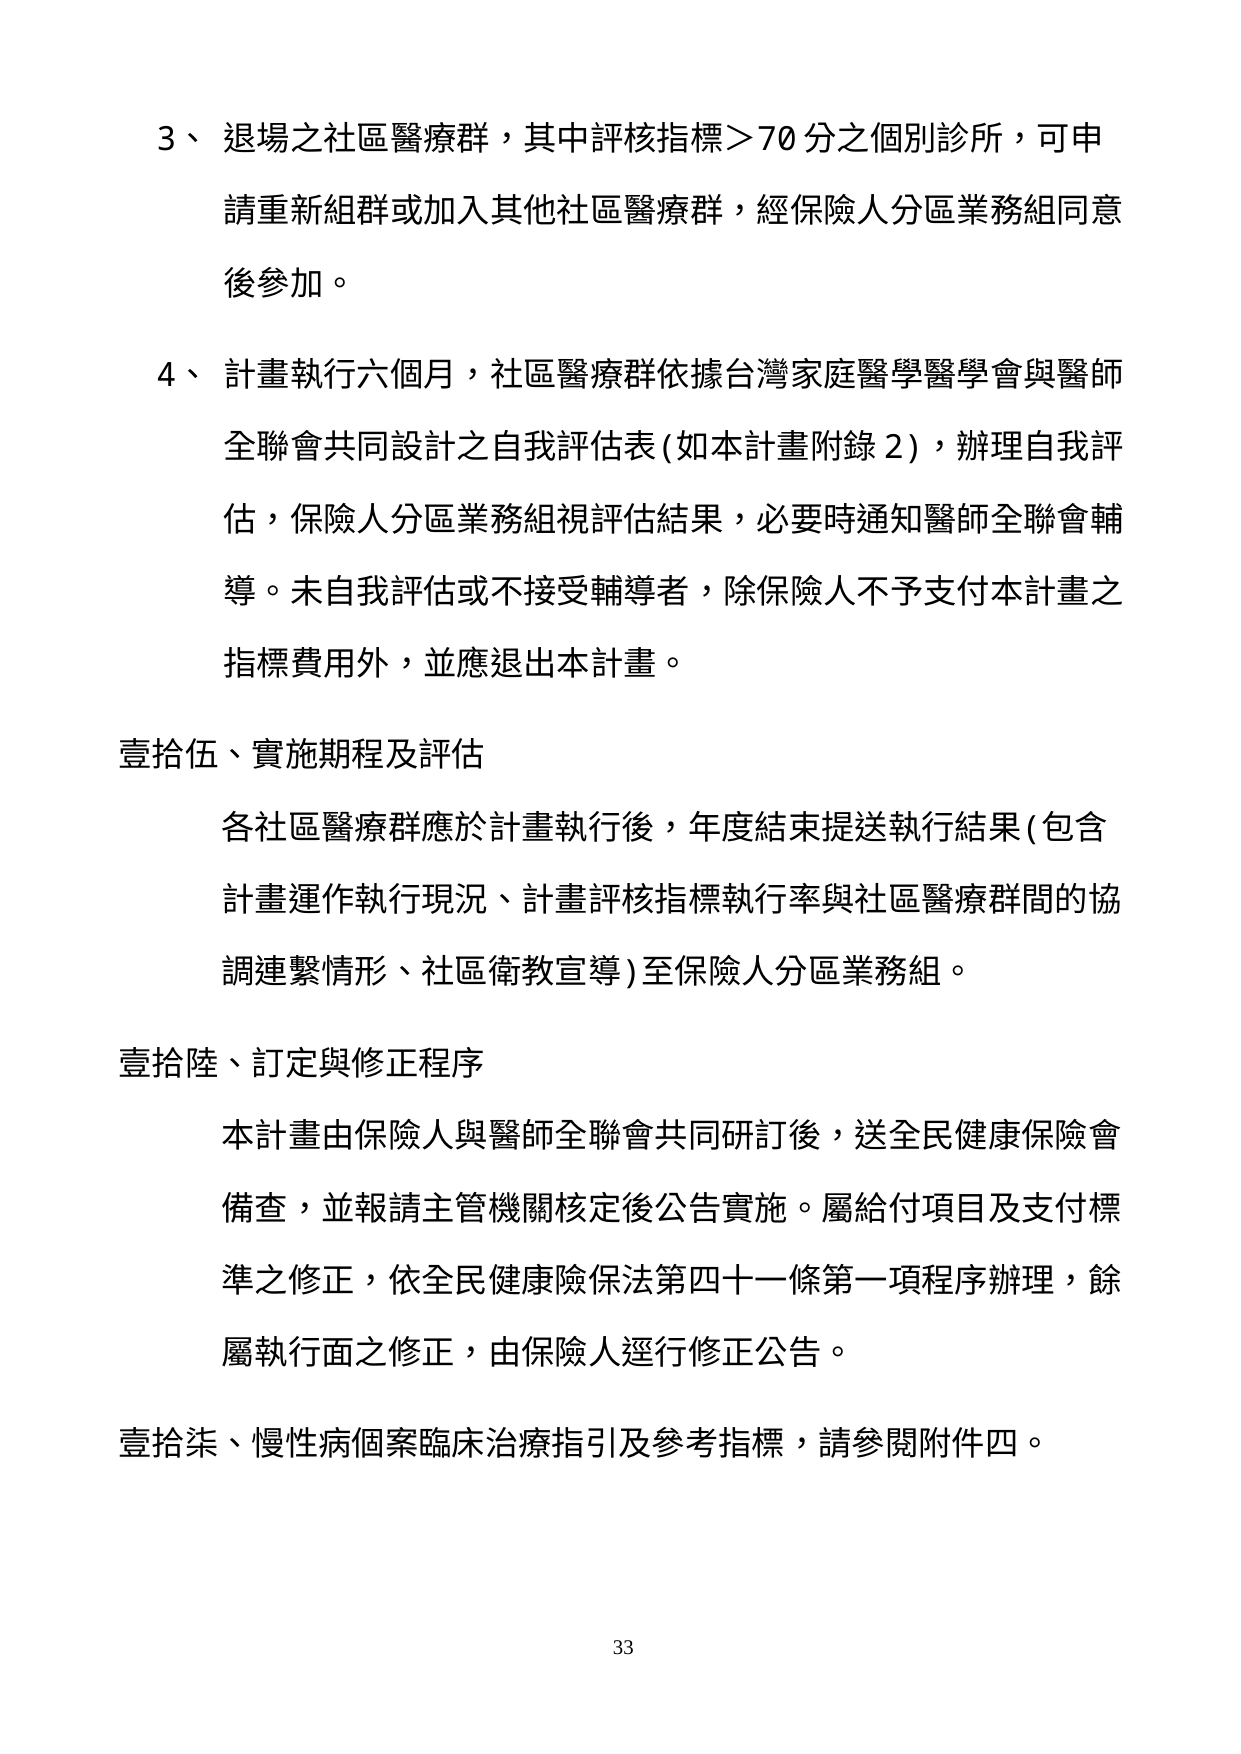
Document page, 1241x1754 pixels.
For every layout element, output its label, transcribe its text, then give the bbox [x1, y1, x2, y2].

text 各社區醫療群應於計畫執行後，年度結束提送執行結果(包含計畫運作執行現況、計畫評核指標執行率與社區醫療群間的協調連繫情形、社區衛教宣導)至保險人分區業務組。 [221, 801, 1128, 994]
list 計畫執行六個月，社區醫療群依據台灣家庭醫學醫學會與醫師全聯會共同設計之自我評估表(如本計畫附錄2)，辦理自我評估，保險人分區業務組視評估結果，必要時通知醫師全聯會輔導。未自我評估或不接受輔導者，除保險人不予支付本計畫之指標費用外，並應退出本計畫。 [156, 348, 1128, 685]
list 慢性病個案臨床治療指引及參考指標，請參閱附件四。 [118, 1417, 1128, 1465]
text 本計畫由保險人與醫師全聯會共同研訂後，送全民健康保險會備查，並報請主管機關核定後公告實施。屬給付項目及支付標準之修正，依全民健康險保法第四十一條第一項程序辦理，餘屬執行面之修正，由保險人逕行修正公告。 [221, 1109, 1128, 1374]
list 退場之社區醫療群，其中評核指標＞70分之個別診所，可申請重新組群或加入其他社區醫療群，經保險人分區業務組同意後參加。 [156, 112, 1128, 305]
list 實施期程及評估 [118, 728, 1128, 776]
list 訂定與修正程序 [118, 1037, 1128, 1085]
